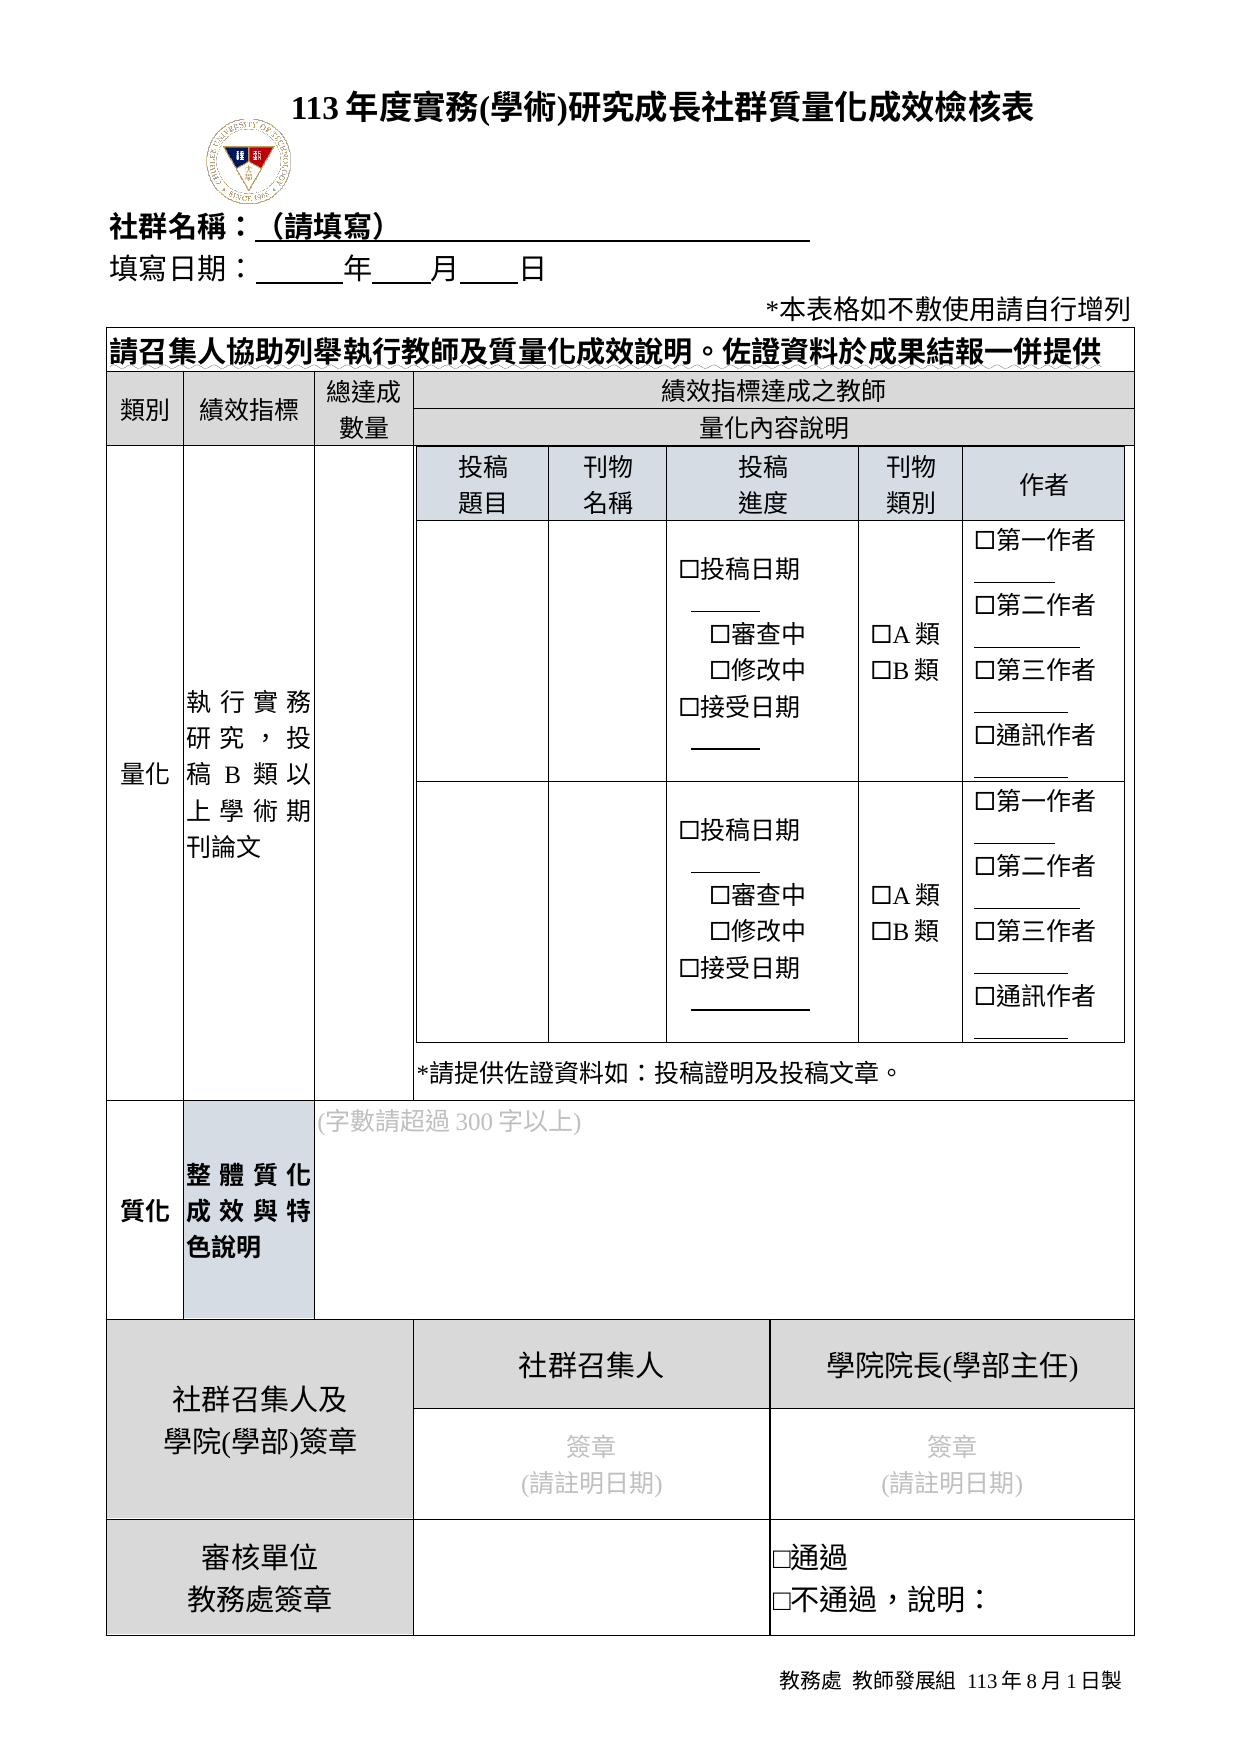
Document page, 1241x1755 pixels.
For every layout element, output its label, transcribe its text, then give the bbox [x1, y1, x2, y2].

table_cell 第一作者 第二作者 第三作者 通訊作者 [963, 521, 1124, 781]
table_cell 第一作者 第二作者 第三作者 通訊作者 [963, 782, 1124, 1042]
table_cell 質化 [107, 1101, 183, 1318]
table_header 作者 [963, 447, 1124, 520]
table_cell 績效指標達成之教師 [414, 372, 1134, 408]
table_cell 學院院長(學部主任) [771, 1320, 1134, 1408]
table_cell 執行實務研究，投稿B類以上學術期刊論文 [184, 446, 314, 1100]
table_cell 投稿日期 審查中 修改中 接受日期 [667, 521, 858, 781]
table_cell □通過 □不通過，說明： [771, 1520, 1134, 1634]
table_cell (字數請超過300字以上) [315, 1101, 1134, 1318]
table_cell [549, 782, 666, 1042]
table_cell [417, 521, 548, 781]
table_cell 投稿日期 審查中 修改中 接受日期 [667, 782, 858, 1042]
table_cell [315, 446, 413, 1100]
table_cell 社群召集人 [414, 1320, 769, 1408]
table_header 113年度實務(學術)研究成長社群質量化成效檢核表 [107, 80, 1134, 203]
table_cell [417, 782, 548, 1042]
table_cell 社群名稱：（請填寫） 填寫日期： 年 月 日 *本表格如不敷使用請自行增列 [107, 204, 1134, 327]
table_cell 審核單位 教務處簽章 [107, 1520, 413, 1634]
table_cell [549, 521, 666, 781]
table_cell 總達成 數量 [315, 372, 413, 445]
table_header 投稿 題目 [417, 447, 548, 520]
table_cell A類 B類 [859, 782, 962, 1042]
table_cell [414, 1520, 769, 1634]
table_cell 績效指標 [184, 372, 314, 445]
table_cell 類別 [107, 372, 183, 445]
table_cell 簽章 (請註明日期) [414, 1409, 769, 1518]
table_cell 簽章 (請註明日期) [771, 1409, 1134, 1518]
table_cell 量化 [107, 446, 183, 1100]
table_header 刊物 名稱 [549, 447, 666, 520]
table_cell 量化內容說明 [414, 409, 1134, 445]
table_cell 社群召集人及 學院(學部)簽章 [107, 1320, 413, 1518]
table_cell *請提供佐證資料如：投稿證明及投稿文章。 [414, 446, 1134, 1100]
table_cell 整體質化成效與特色說明 [184, 1101, 314, 1318]
table_header 投稿 進度 [667, 447, 858, 520]
table_header 刊物 類別 [859, 447, 962, 520]
table_cell 請召集人協助列舉執行教師及質量化成效說明。佐證資料於成果結報一併提供 [107, 328, 1134, 371]
table_cell A類 B類 [859, 521, 962, 781]
